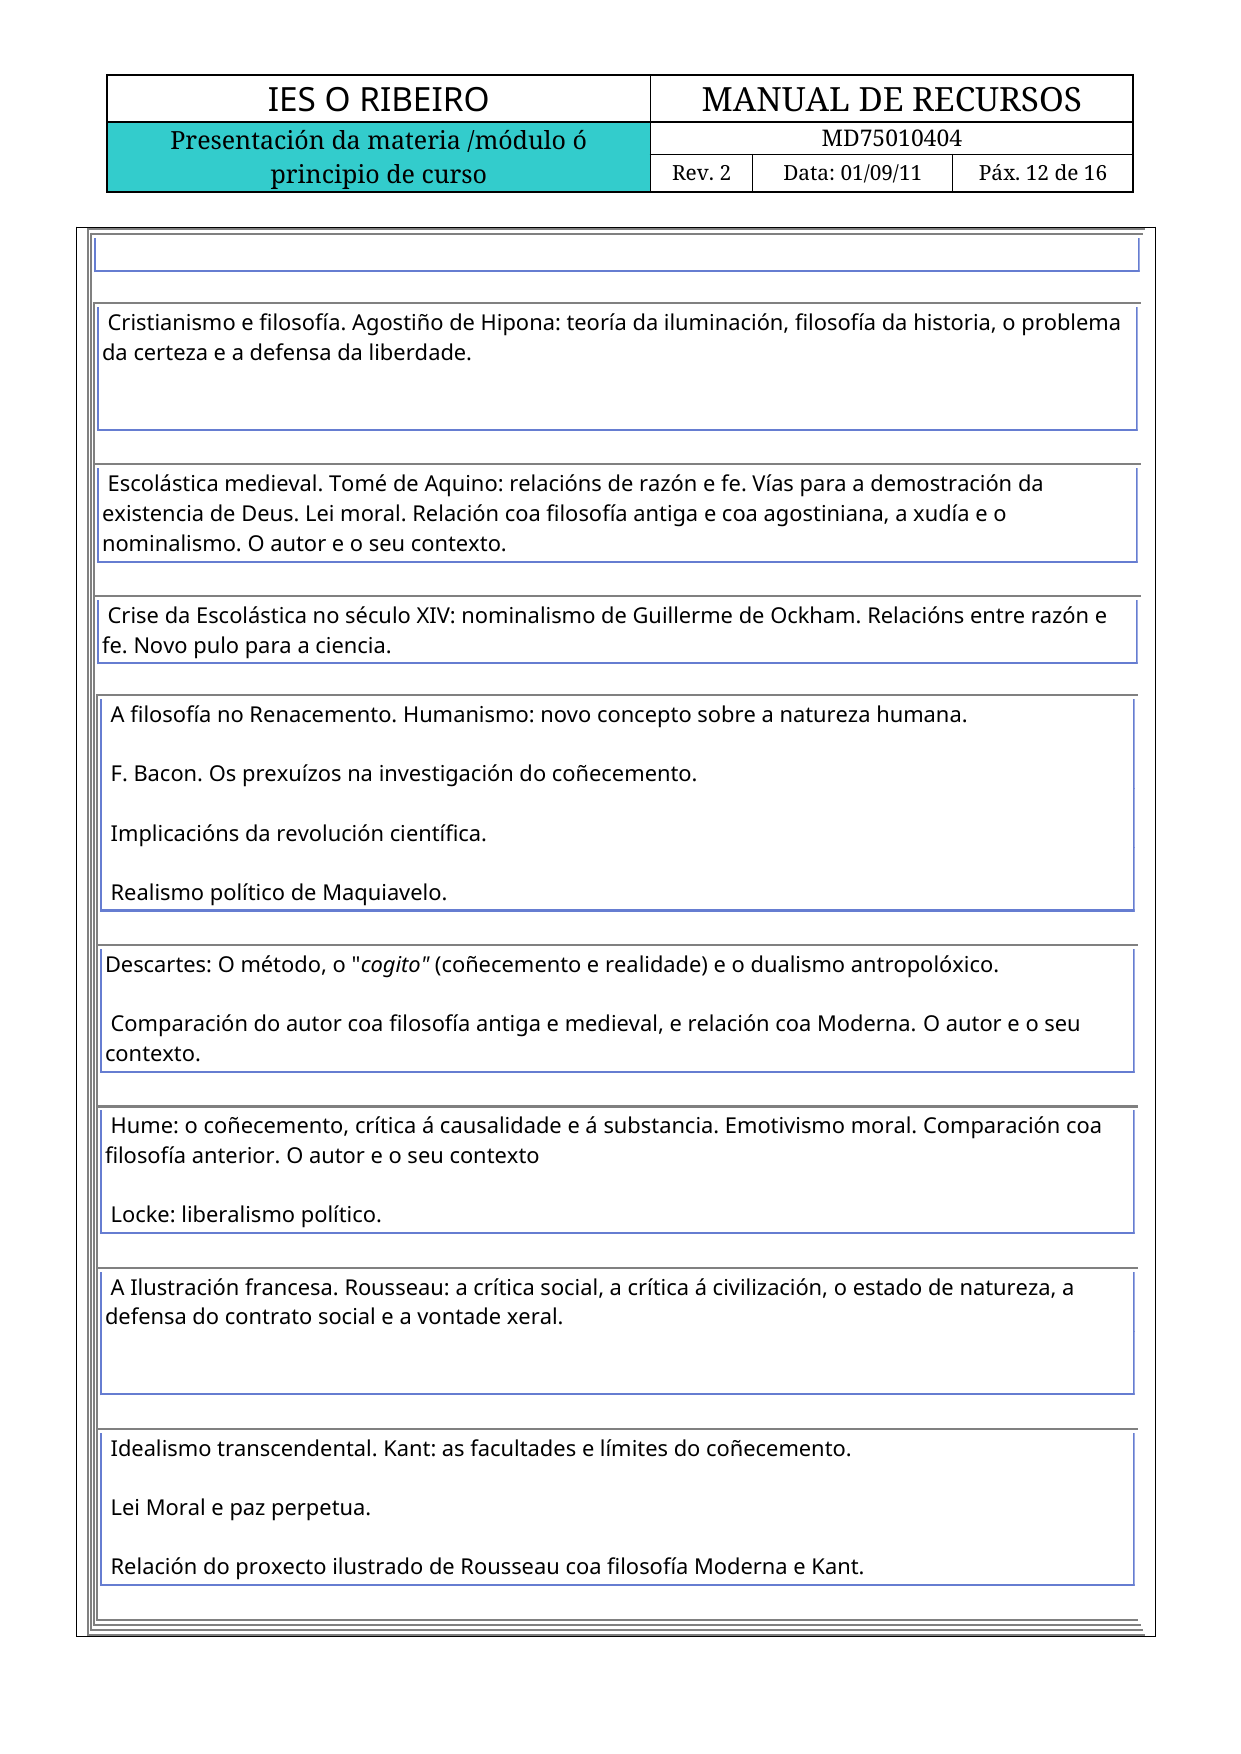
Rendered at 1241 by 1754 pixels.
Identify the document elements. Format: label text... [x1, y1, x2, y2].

table_cell Descartes: O método, o "cogito" (coñecemento e realidade) e o dualismo antropolóxico. Comparación do autor coa filosofía antiga e medieval, e relación coa Moderna. O autor e o seu contexto. [98, 946, 1138, 1105]
table_cell Escolástica medieval. Tomé de Aquino: relacións de razón e fe. Vías para a demostración da existencia de Deus. Lei moral. Relación coa filosofía antiga e coa agostiniana, a xudía e o nominalismo. O autor e o seu contexto. [95, 465, 1141, 595]
table_cell [77, 228, 87, 1636]
table_header Cristianismo e filosofía. Agostiño de Hipona: teoría da iluminación, filosofía da historia, o problema da certeza e a defensa da liberdade. [95, 304, 1141, 463]
table_cell [92, 235, 1143, 1628]
table_cell [89, 230, 1145, 1633]
table_cell [89, 228, 1155, 1636]
table_cell Idealismo transcendental. Kant: as facultades e límites do coñecemento. Lei Moral e paz perpetua. Relación do proxecto ilustrado de Rousseau coa filosofía Moderna e Kant. [98, 1430, 1138, 1618]
table_cell Hume: o coñecemento, crítica á causalidade e á substancia. Emotivismo moral. Comparación coa filosofía anterior. O autor e o seu contexto Locke: liberalismo político. [98, 1108, 1138, 1267]
table_cell A Ilustración francesa. Rousseau: a crítica social, a crítica á civilización, o estado de natureza, a defensa do contrato social e a vontade xeral. [98, 1269, 1138, 1428]
table_cell Crise da Escolástica no século XIV: nominalismo de Guillerme de Ockham. Relacións entre razón e fe. Novo pulo para a ciencia. [95, 597, 1141, 1623]
table_header A filosofía no Renacemento. Humanismo: novo concepto sobre a natureza humana. F. Bacon. Os prexuízos na investigación do coñecemento. Implicacións da revolución científica. Realismo político de Maquiavelo. [98, 696, 1138, 944]
